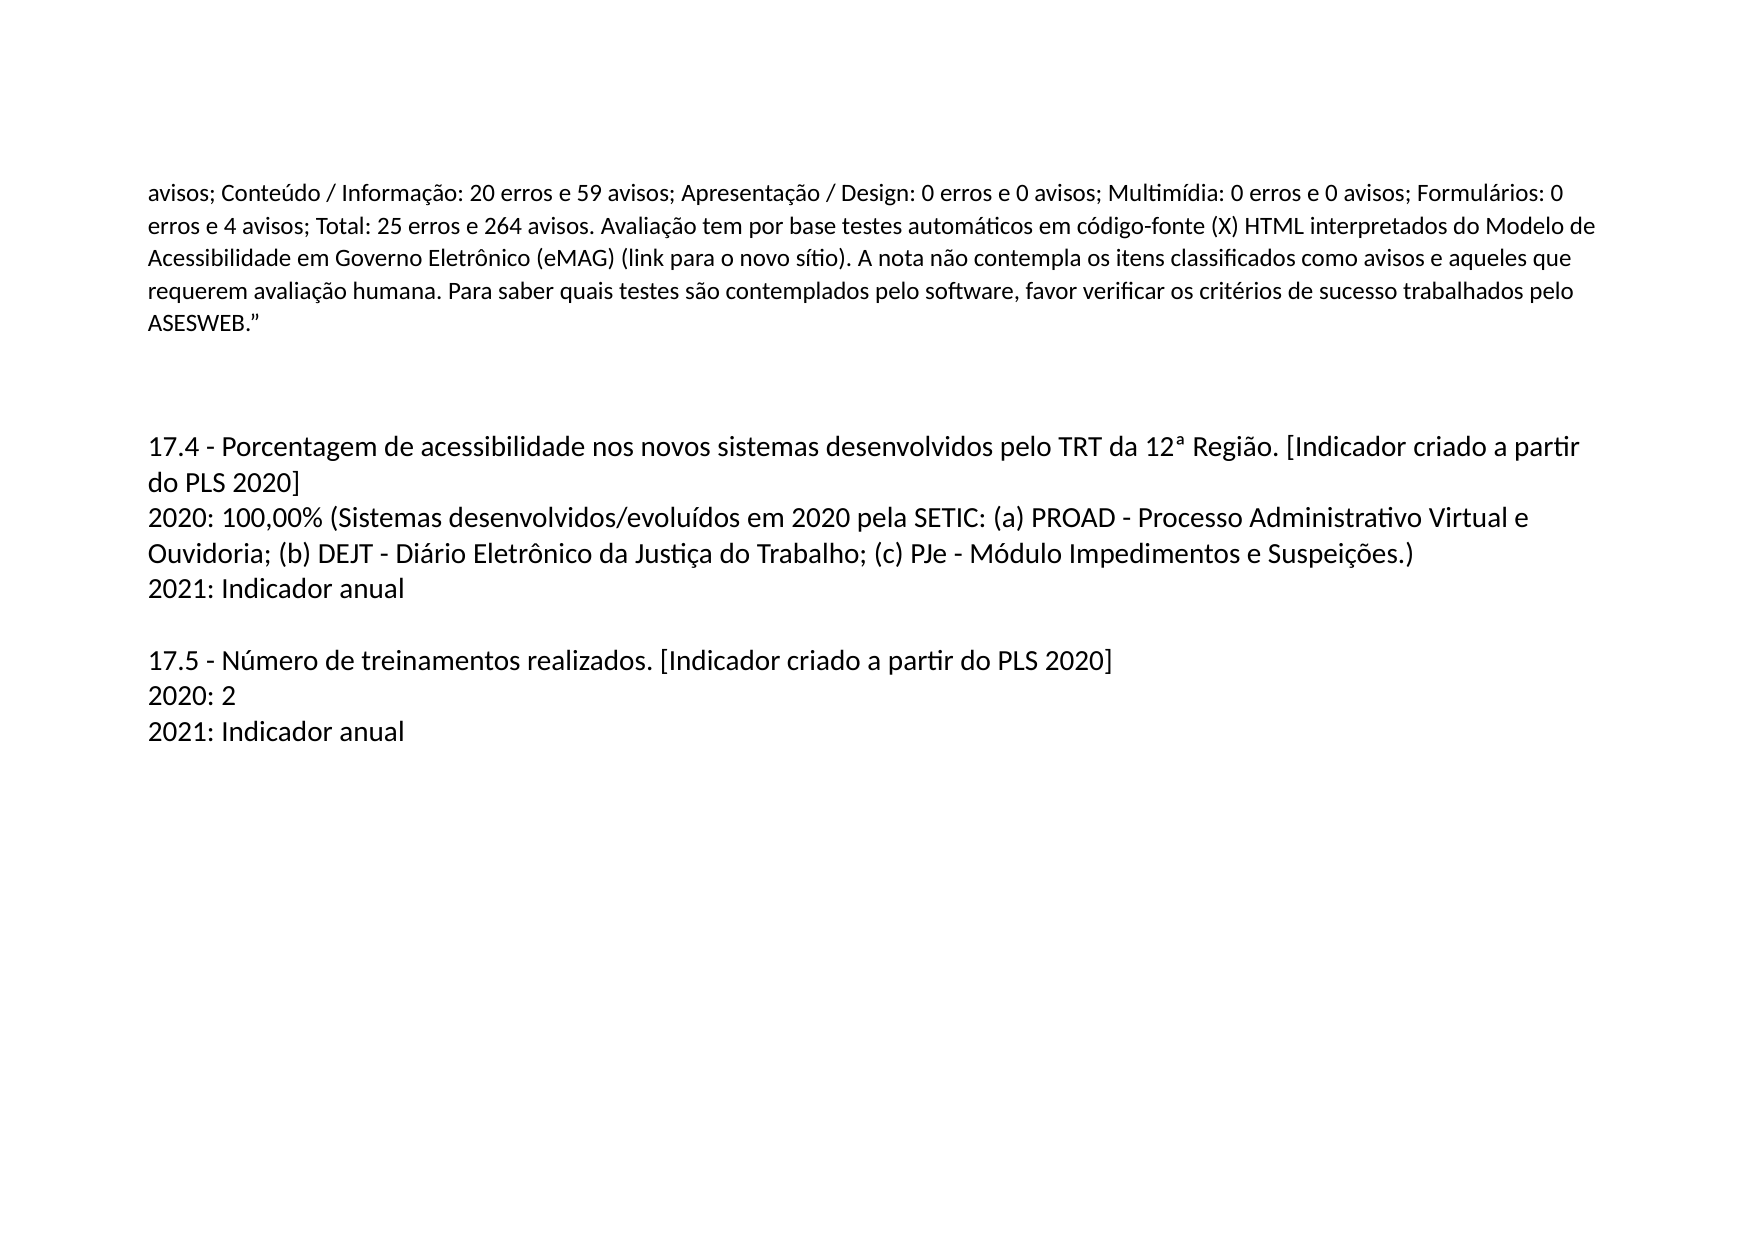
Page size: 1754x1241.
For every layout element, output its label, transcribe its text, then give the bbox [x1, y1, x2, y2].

text 2020: 2 [148, 677, 1606, 713]
text avisos; Conteúdo / Informação: 20 erros e 59 avisos; Apresentação / Design: 0 erros e 0 avisos; Multimídia: 0 erros e 0 avisos; Formulários: 0 erros e 4 avisos; Total: 25 erros e 264 avisos. Avaliação tem por base testes automáticos em código-fonte (X) HTML interpretados do Modelo de Acessibilidade em Governo Eletrônico (eMAG) (link para o novo sítio). A nota não contempla os itens classificados como avisos e aqueles que requerem avaliação humana. Para saber quais testes são contemplados pelo software, favor verificar os critérios de sucesso trabalhados pelo ASESWEB.” [148, 177, 1606, 338]
text 2021: Indicador anual [148, 713, 1606, 749]
text 2021: Indicador anual [148, 571, 1606, 606]
text 17.4 - Porcentagem de acessibilidade nos novos sistemas desenvolvidos pelo TRT da 12ª Região. [Indicador criado a partir do PLS 2020] [148, 428, 1606, 499]
text 17.5 - Número de treinamentos realizados. [Indicador criado a partir do PLS 2020] [148, 642, 1606, 677]
text 2020: 100,00% (Sistemas desenvolvidos/evoluídos em 2020 pela SETIC: (a) PROAD - Processo Administrativo Virtual e Ouvidoria; (b) DEJT - Diário Eletrônico da Justiça do Trabalho; (c) PJe - Módulo Impedimentos e Suspeições.) [148, 499, 1606, 571]
